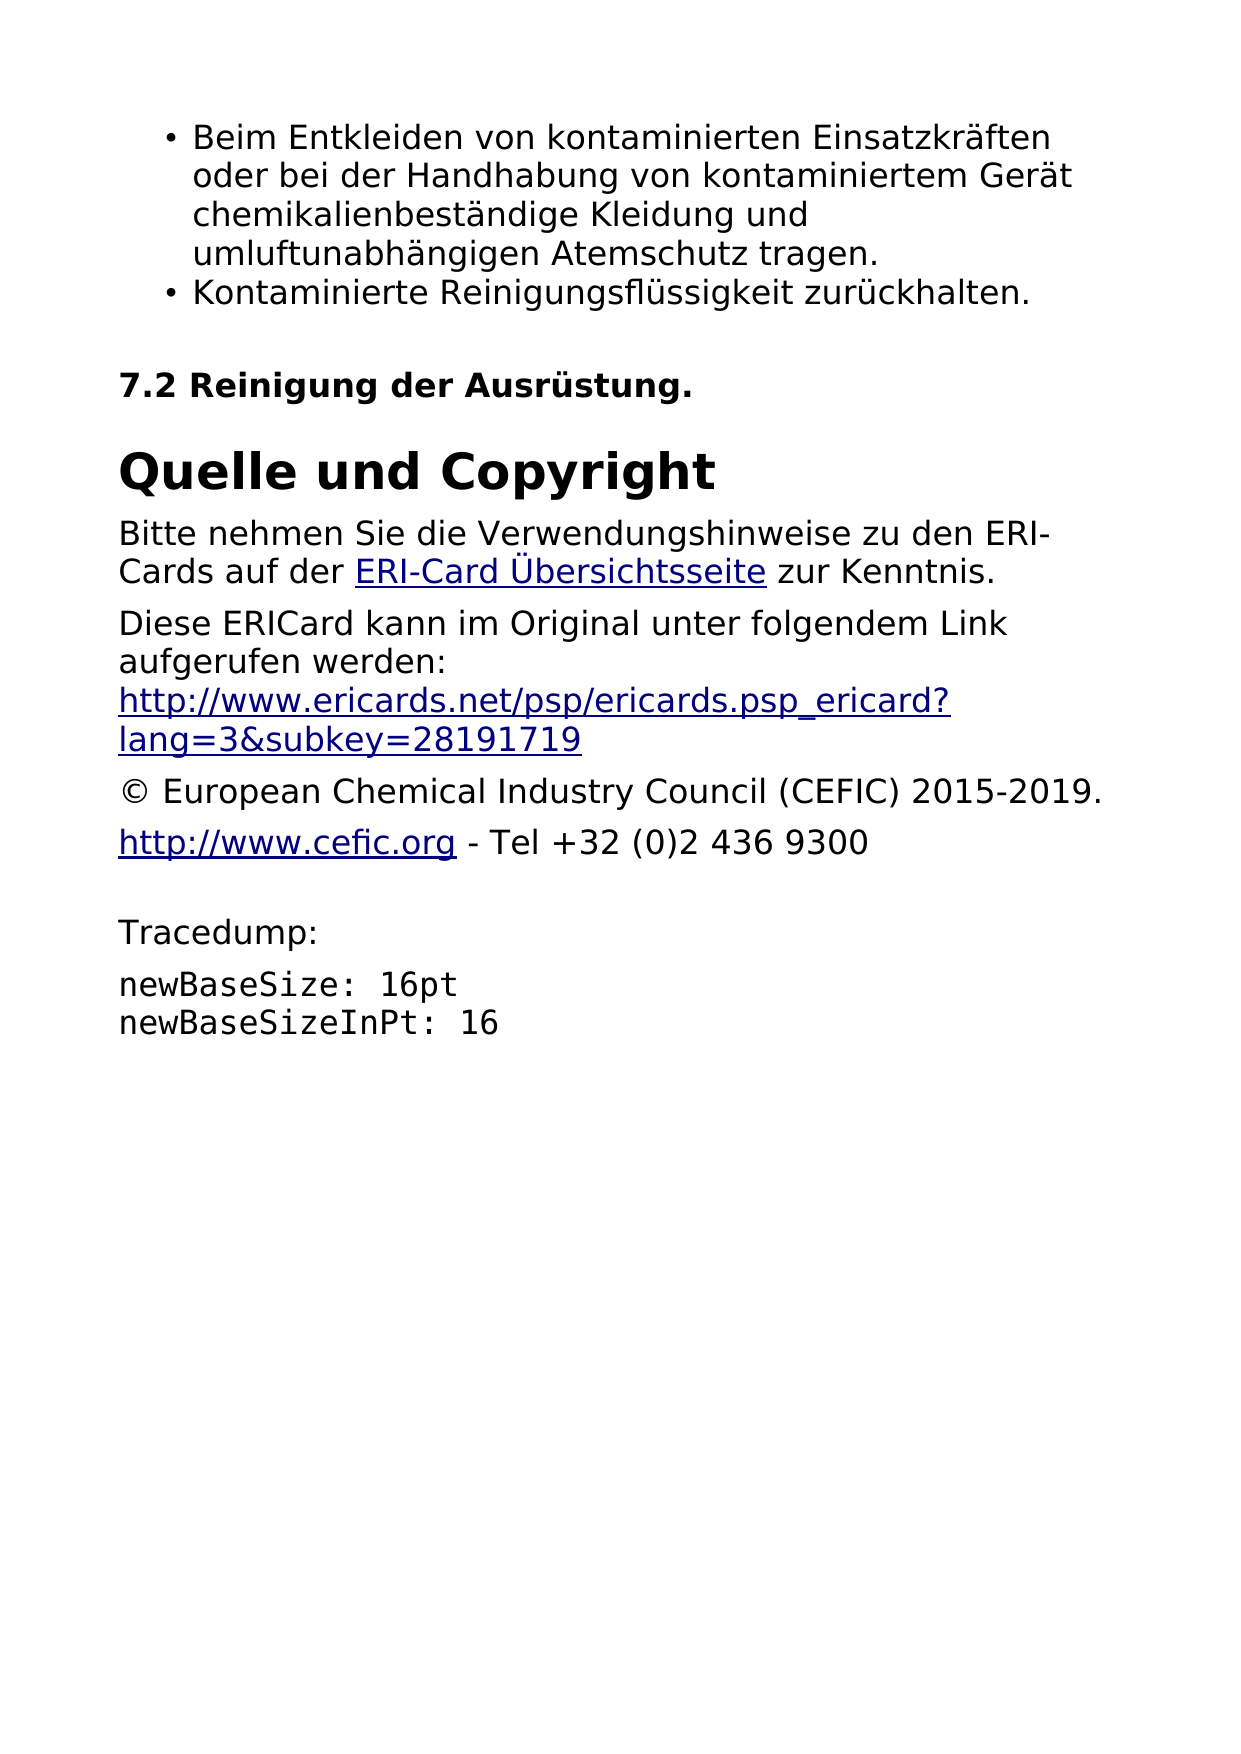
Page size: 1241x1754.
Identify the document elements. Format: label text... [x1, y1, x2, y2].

text newBaseSize: 16pt newBaseSizeInPt: 16 [118, 965, 1122, 1043]
text Diese ERICard kann im Original unter folgendem Link aufgerufen werden: http://www.ericards.net/psp/ericards.psp_ericard?lang=3&subkey=28191719 [118, 604, 1122, 759]
subtitle Quelle und Copyright [118, 443, 1122, 501]
list Kontaminierte Reinigungsflüssigkeit zurückhalten. [177, 273, 1122, 312]
list Beim Entkleiden von kontaminierten Einsatzkräften oder bei der Handhabung von kontaminiertem Gerät chemikalienbeständige Kleidung und umluftunabhängigen Atemschutz tragen. [177, 118, 1122, 273]
text http://www.cefic.org - Tel +32 (0)2 436 9300 [118, 823, 1122, 862]
text Bitte nehmen Sie die Verwendungshinweise zu den ERI-Cards auf der ERI-Card Übersichtsseite zur Kenntnis. [118, 514, 1122, 592]
subtitle 7.2 Reinigung der Ausrüstung. [118, 367, 1122, 406]
text Tracedump: [118, 875, 1122, 952]
text © European Chemical Industry Council (CEFIC) 2015-2019. [118, 772, 1122, 811]
